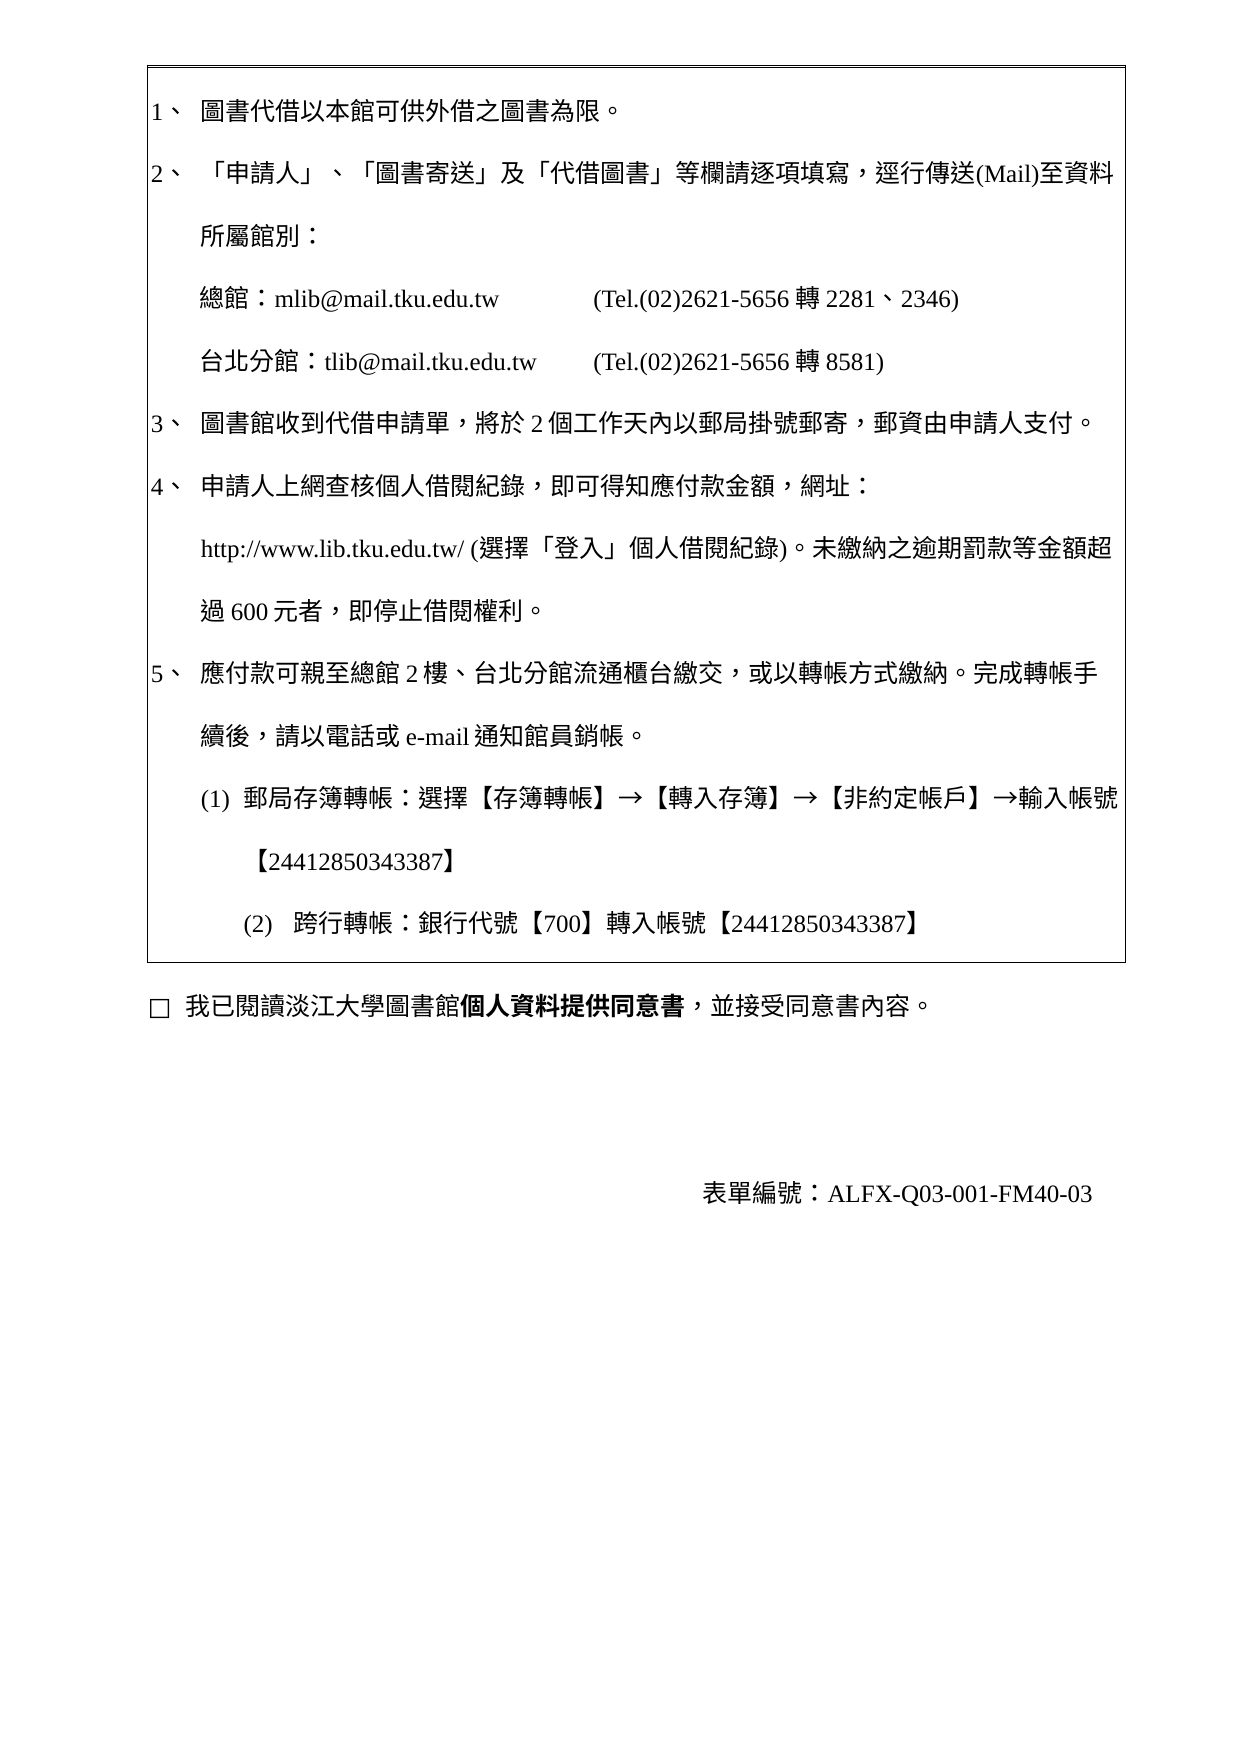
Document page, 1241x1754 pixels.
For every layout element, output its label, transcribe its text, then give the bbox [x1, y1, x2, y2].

table_header 總館：mlib@mail.tku.edu.tw [188, 255, 582, 318]
text 表單編號：ALFX-Q03-001-FM40-03 [185, 1150, 1092, 1213]
table_header (Tel.(02)2621-5656 轉2281、2346) [582, 255, 978, 318]
table_cell (Tel.(02)2621-5656 轉8581) [582, 318, 978, 380]
list 我已閱讀淡江大學圖書館個人資料提供同意書，並接受同意書內容。 [148, 963, 1092, 1025]
table_cell 圖書代借以本館可供外借之圖書為限。 「申請人」、「圖書寄送」及「代借圖書」等欄請逐項填寫，逕行傳送(Mail)至資料所屬館別： 圖書館收到代借申請單，將於2個工作天內以郵局掛號郵寄，郵資由申請人支付。 申請人上網查核個人借閱紀錄，即可得知應付款金額，網址： http://www.lib.tku.edu.tw/ (選擇「登入」個人借閱紀錄)。未繳納之逾期罰款等金額超過600元者，即停止借閱權利。 應付款可親至總館2樓、台北分館流通櫃台繳交，或以轉帳方式繳納。完成轉帳手續後，請以電話或e-mail通知館員銷帳。 郵局存簿轉帳：選擇【存簿轉帳】→【轉入存簿】→【非約定帳戶】→輸入帳號【24412850343387】 跨行轉帳：銀行代號【700】轉入帳號【24412850343387】 [148, 68, 1125, 961]
table_cell 台北分館：tlib@mail.tku.edu.tw [188, 318, 582, 380]
